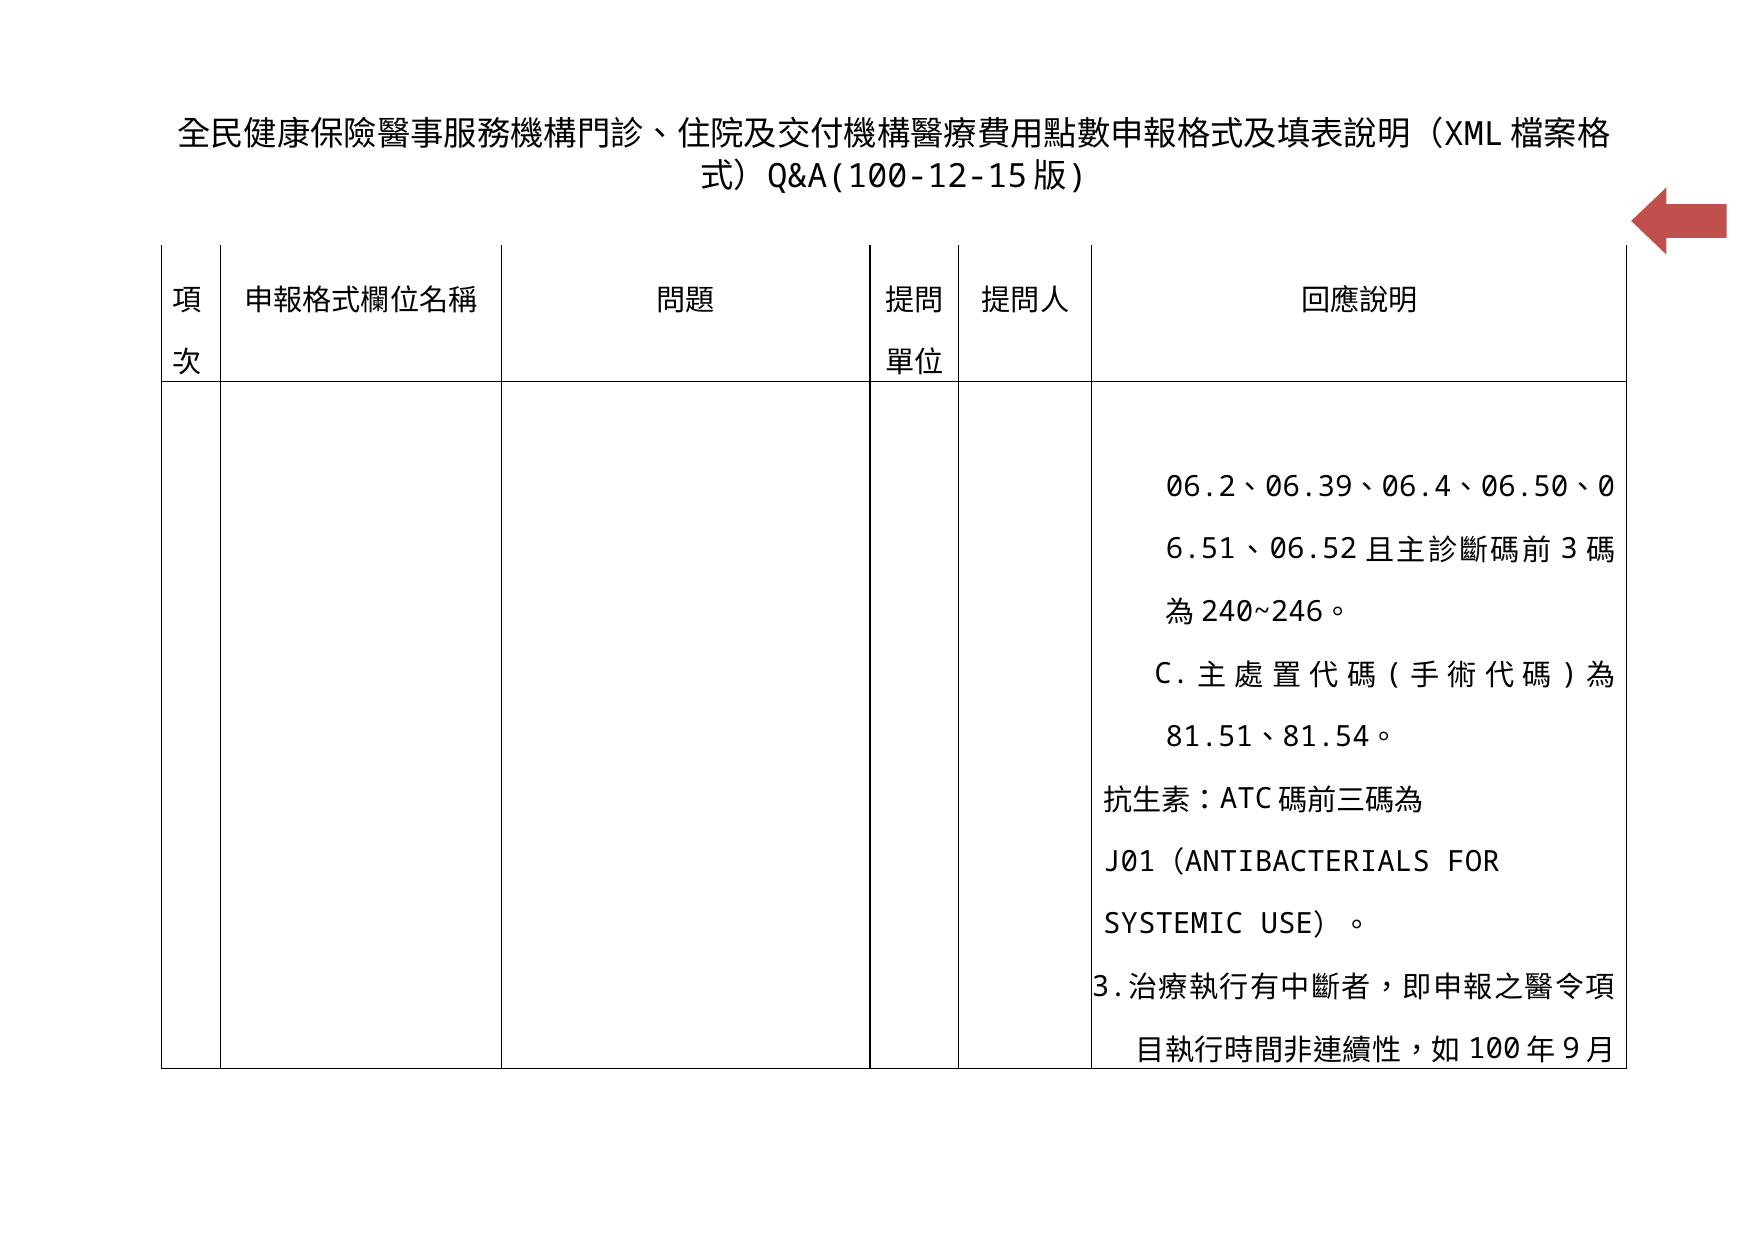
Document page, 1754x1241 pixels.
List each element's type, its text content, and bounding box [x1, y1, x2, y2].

table_cell [162, 382, 220, 1068]
table_cell [502, 382, 869, 1068]
table_header 項次 [158, 105, 1630, 381]
table_header 問題 [502, 245, 869, 381]
table_cell 06.2、06.39、06.4、06.50、06.51、06.52且主診斷碼前3碼為240~246。 C.主處置代碼(手術代碼)為81.51、81.54。 抗生素：ATC碼前三碼為J01（ANTIBACTERIALS FOR SYSTEMIC USE）。 3.治療執行有中斷者，即申報之醫令項目執行時間非連續性，如100年9月 [1092, 382, 1626, 1068]
table_header 申報格式欄位名稱 [221, 245, 501, 381]
table_header 提問單位 [871, 245, 958, 381]
table_cell [959, 382, 1091, 1068]
table_header 回應說明 [1092, 245, 1626, 381]
table_cell [221, 382, 501, 1068]
table_cell [871, 382, 958, 1068]
table_header 提問人 [959, 245, 1091, 381]
